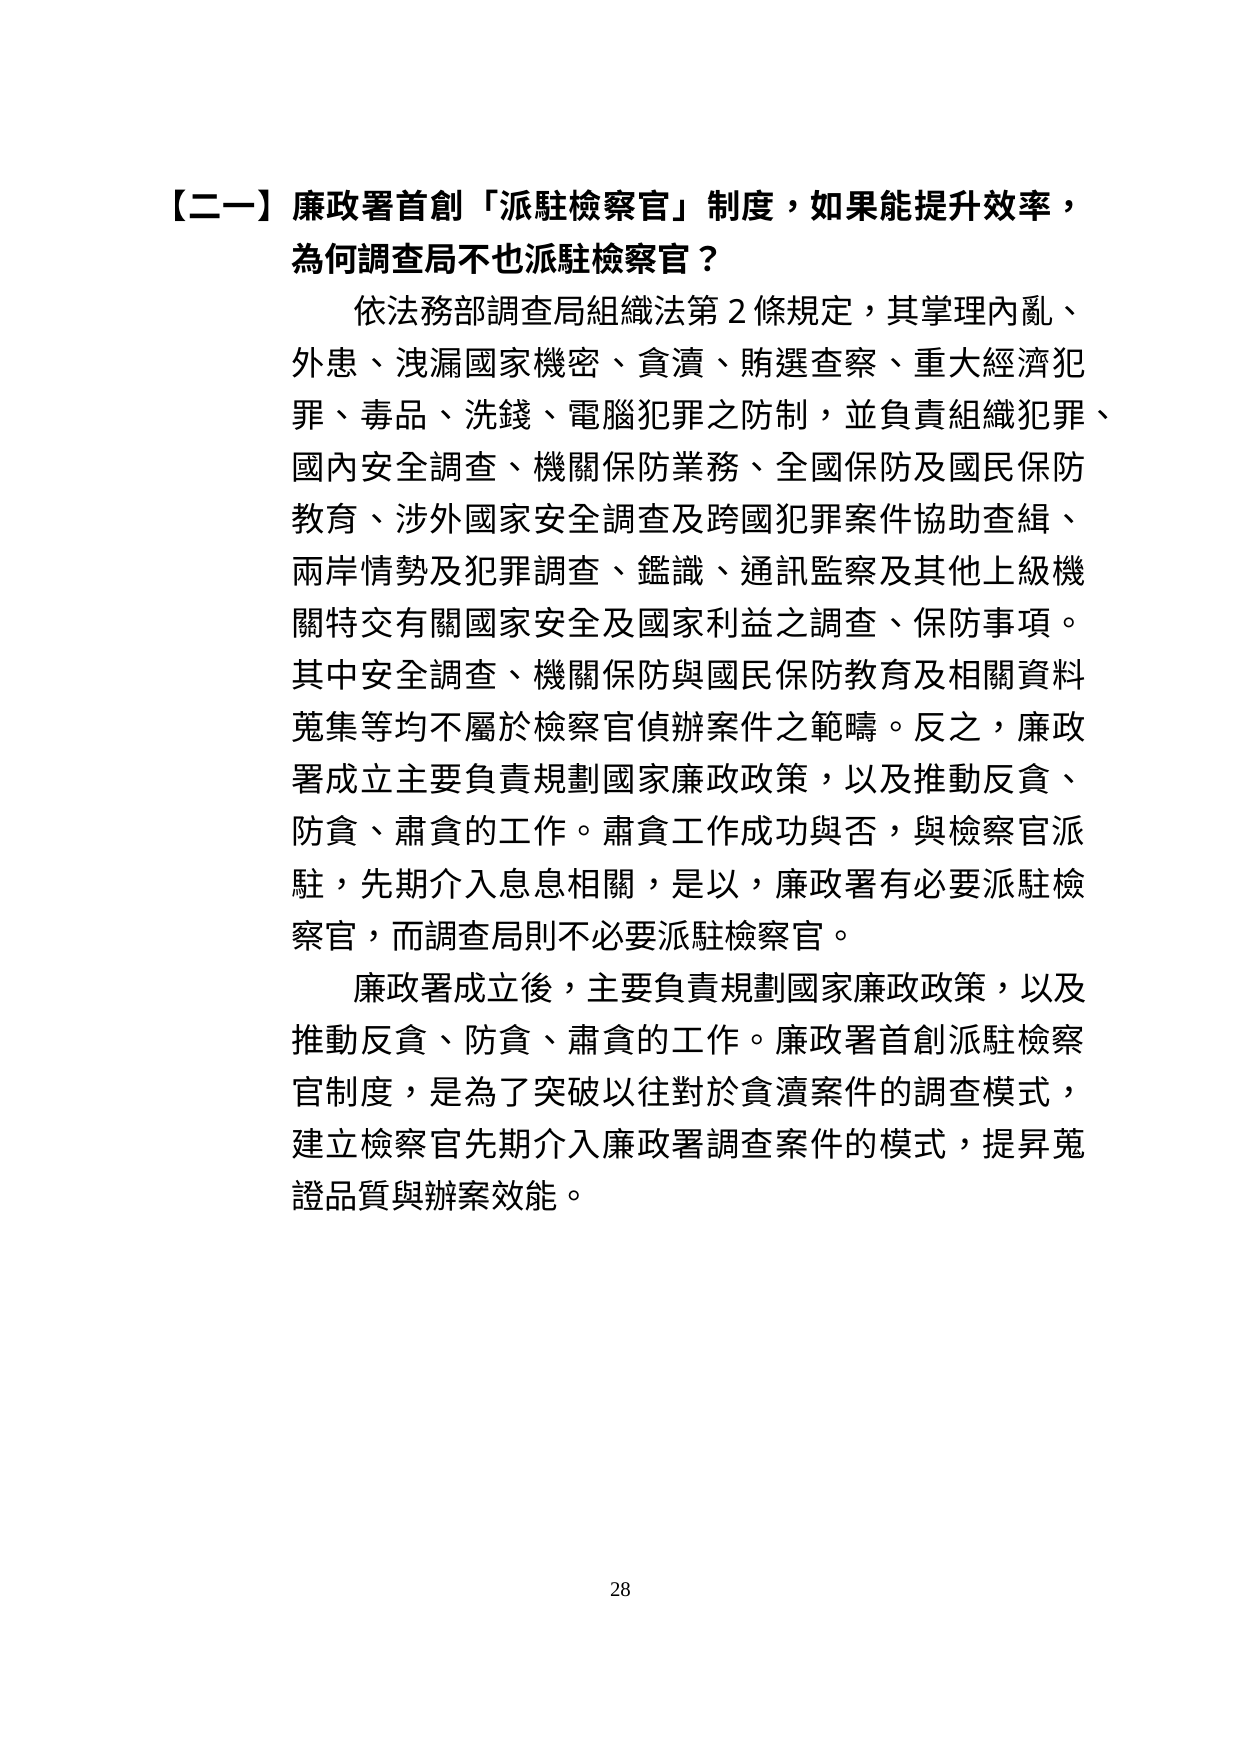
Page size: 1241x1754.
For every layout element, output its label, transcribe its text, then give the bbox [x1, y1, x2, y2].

text 【二一】廉政署首創「派駐檢察官」制度，如果能提升效率，為何調查局不也派駐檢察官？ [153, 177, 1087, 281]
text 依法務部調查局組織法第2條規定，其掌理內亂、外患、洩漏國家機密、貪瀆、賄選查察、重大經濟犯罪、毒品、洗錢、電腦犯罪之防制，並負責組織犯罪、國內安全調查、機關保防業務、全國保防及國民保防教育、涉外國家安全調查及跨國犯罪案件協助查緝、兩岸情勢及犯罪調查、鑑識、通訊監察及其他上級機關特交有關國家安全及國家利益之調查、保防事項。其中安全調查、機關保防與國民保防教育及相關資料蒐集等均不屬於檢察官偵辦案件之範疇。反之，廉政署成立主要負責規劃國家廉政政策，以及推動反貪、防貪、肅貪的工作。肅貪工作成功與否，與檢察官派駐，先期介入息息相關，是以，廉政署有必要派駐檢察官，而調查局則不必要派駐檢察官。 [291, 281, 1087, 958]
text 廉政署成立後，主要負責規劃國家廉政政策，以及推動反貪、防貪、肅貪的工作。廉政署首創派駐檢察官制度，是為了突破以往對於貪瀆案件的調查模式，建立檢察官先期介入廉政署調查案件的模式，提昇蒐證品質與辦案效能。 [291, 958, 1087, 1219]
